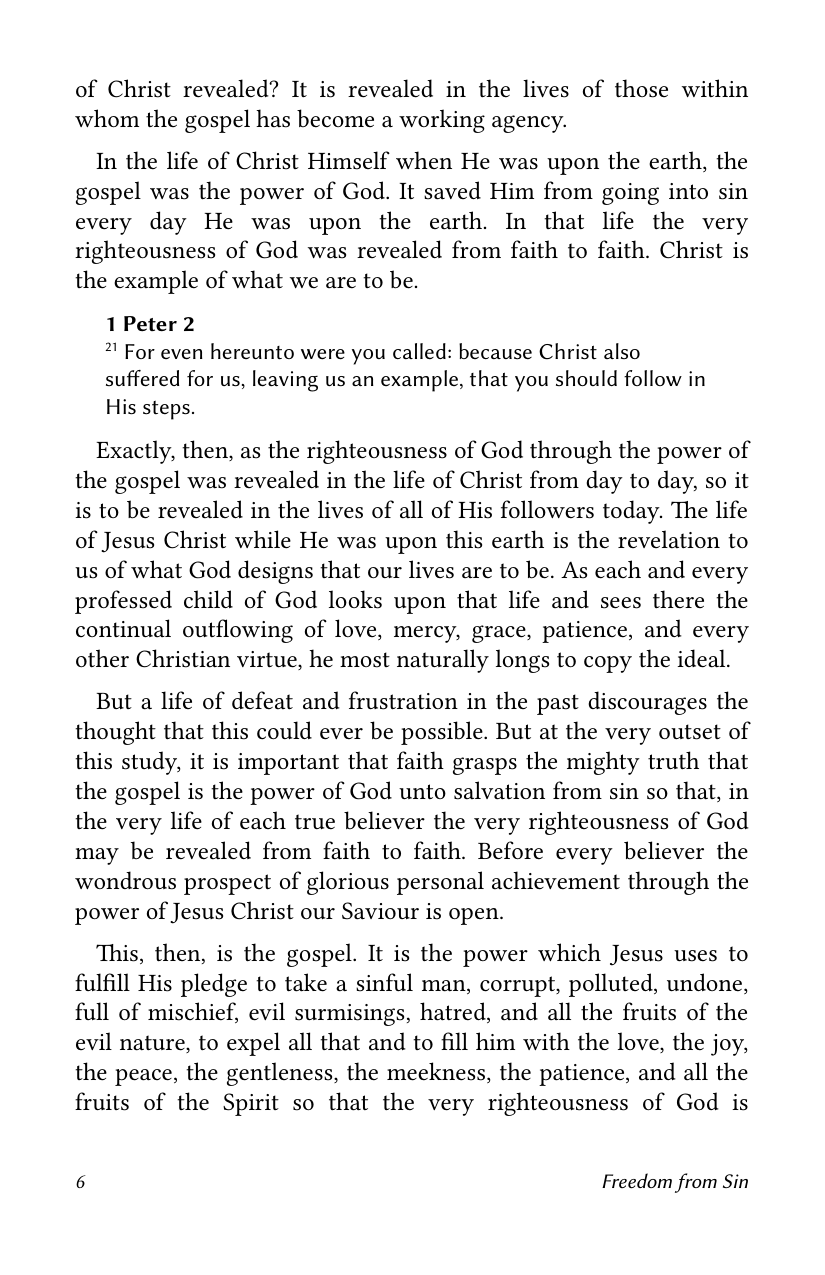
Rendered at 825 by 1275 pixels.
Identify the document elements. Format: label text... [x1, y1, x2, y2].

text This, then, is the gospel. It is the power which Jesus uses to fulfill His pledge to take a sinful man, corrupt, polluted, undone, full of mischief, evil surmisings, hatred, and all the fruits of the evil nature, to expel all that and to fill him with the love, the joy, the peace, the gentleness, the meekness, the patience, and all the fruits of the Spirit so that the very righteousness of God is [75, 939, 750, 1117]
text In the life of Christ Himself when He was upon the earth, the gospel was the power of God. It saved Him from going into sin every day He was upon the earth. In that life the very righteousness of God was revealed from faith to faith. Christ is the example of what we are to be. [75, 147, 750, 295]
text of Christ revealed? It is revealed in the lives of those within whom the gospel has become a working agency. [75, 75, 750, 133]
text Exactly, then, as the righteousness of God through the power of the gospel was revealed in the life of Christ from day to day, so it is to be revealed in the lives of all of His followers today. The life of Jesus Christ while He was upon this earth is the revelation to us of what God designs that our lives are to be. As each and every professed child of God looks upon that life and sees there the continual outflowing of love, mercy, grace, patience, and every other Christian virtue, he most naturally longs to copy the ideal. [75, 436, 750, 674]
text But a life of defeat and frustration in the past discourages the thought that this could ever be possible. But at the very outset of this study, it is important that faith grasps the mighty truth that the gospel is the power of God unto salvation from sin so that, in the very life of each true believer the very righteousness of God may be revealed from faith to faith. Before every believer the wondrous prospect of glorious personal achievement through the power of Jesus Christ our Saviour is open. [75, 687, 750, 925]
text 21 For even hereunto were you called: because Christ also suffered for us, leaving us an example, that you should follow in His steps. [105, 339, 720, 420]
text 1 Peter 2 [105, 311, 750, 337]
